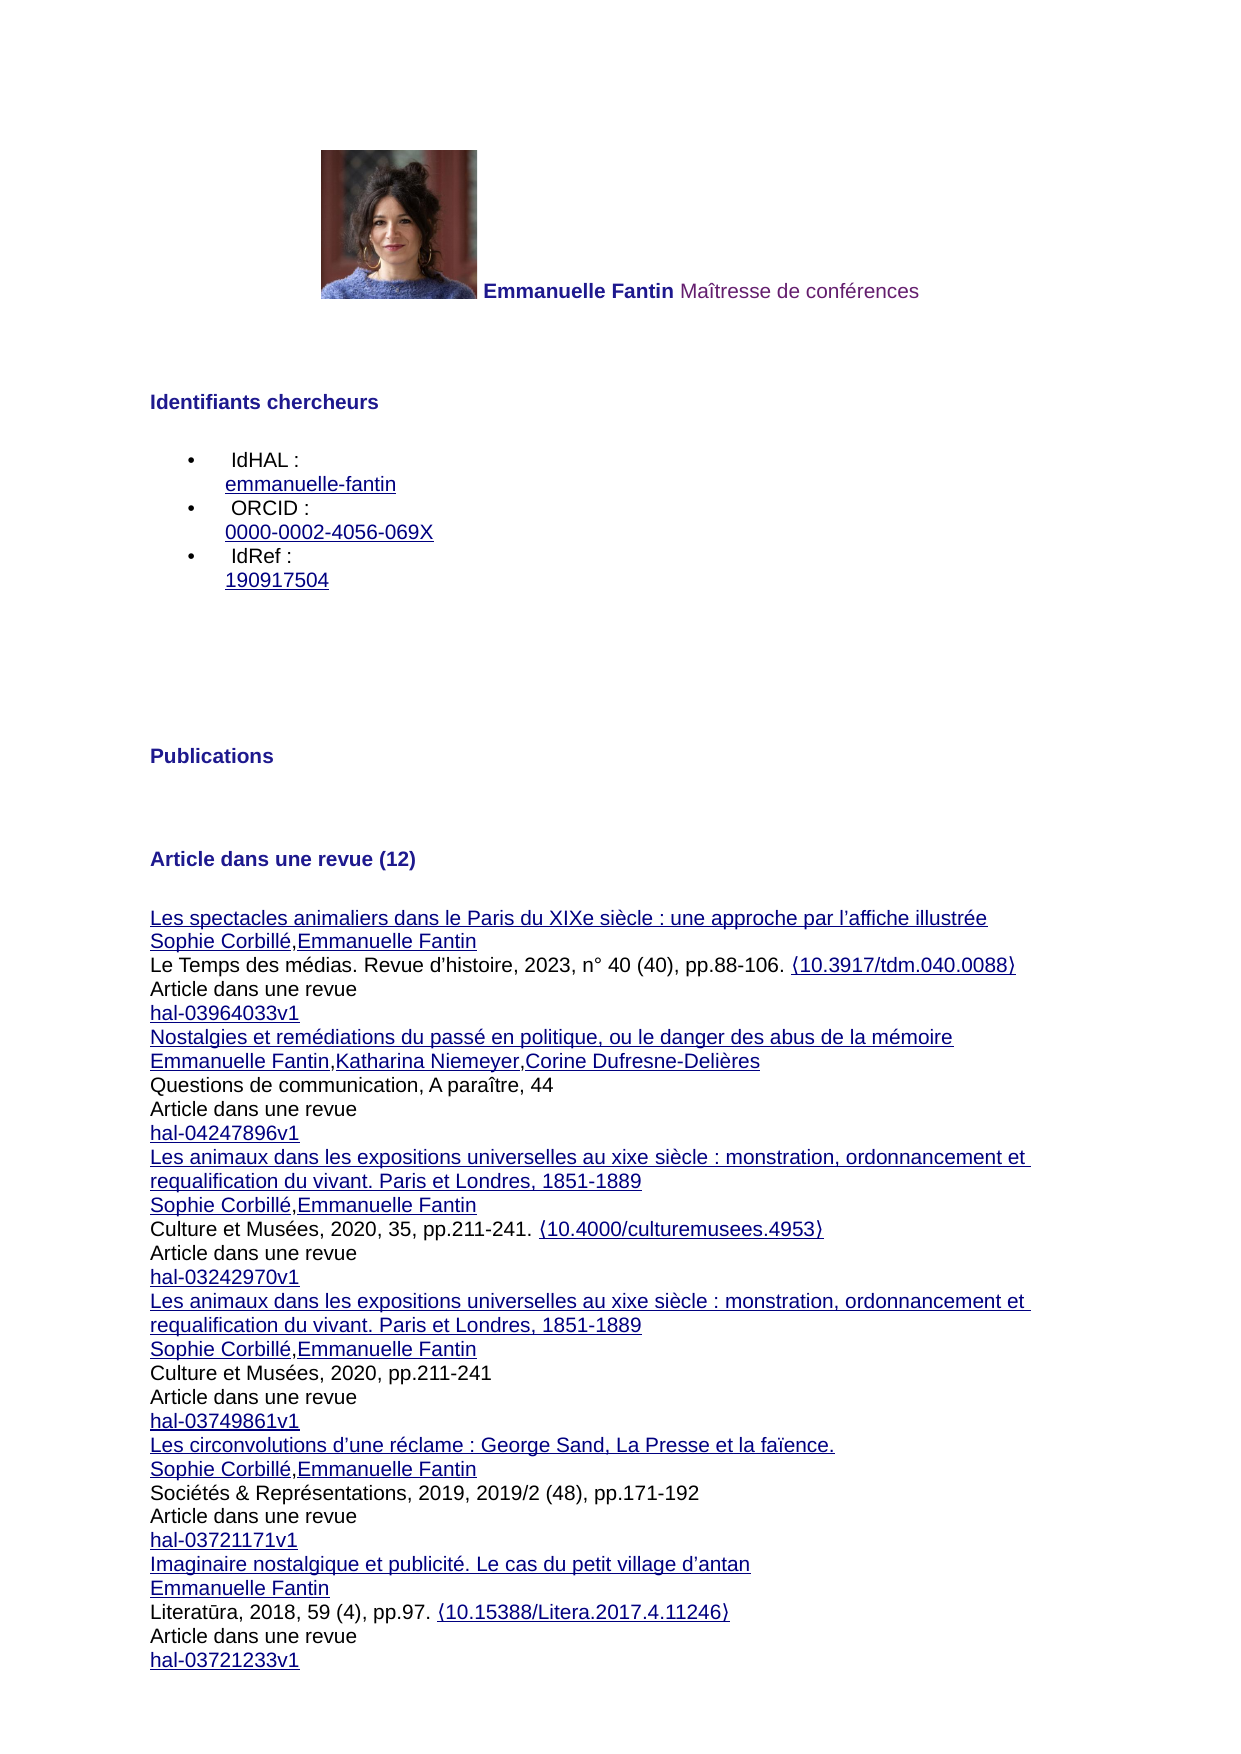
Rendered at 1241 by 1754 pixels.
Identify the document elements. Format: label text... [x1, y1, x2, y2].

list ORCID : [187, 496, 1090, 520]
list 0000-0002-4056-069X [187, 520, 1090, 544]
list emmanuelle-fantin [187, 472, 1090, 496]
table_cell Les animaux dans les expositions universelles au xixe siècle : monstration, ordonnancement et requalification du vivant. Paris et Londres, 1851-1889 Sophie Corbillé,Emmanuelle Fantin Culture et Musées, 2020, pp.211-241 Article dans une revue hal-03749861v1 [150, 1289, 1090, 1432]
subtitle Article dans une revue (12) [150, 847, 1090, 871]
table_cell Les animaux dans les expositions universelles au xixe siècle : monstration, ordonnancement et requalification du vivant. Paris et Londres, 1851-1889 Sophie Corbillé,Emmanuelle Fantin Culture et Musées, 2020, 35, pp.211-241. ⟨10.4000/culturemusees.4953⟩ Article dans une revue hal-03242970v1 [150, 1145, 1090, 1289]
table_cell Les circonvolutions d’une réclame : George Sand, La Presse et la faïence. Sophie Corbillé,Emmanuelle Fantin Sociétés & Représentations, 2019, 2019/2 (48), pp.171-192 Article dans une revue hal-03721171v1 [150, 1433, 1090, 1552]
table_header Les spectacles animaliers dans le Paris du XIXe siècle : une approche par l’affiche illustrée Sophie Corbillé,Emmanuelle Fantin Le Temps des médias. Revue d’histoire, 2023, n° 40 (40), pp.88-106. ⟨10.3917/tdm.040.0088⟩ Article dans une revue hal-03964033v1 [150, 905, 1090, 1025]
table_cell Imaginaire nostalgique et publicité. Le cas du petit village d’antan Emmanuelle Fantin Literatūra, 2018, 59 (4), pp.97. ⟨10.15388/Litera.2017.4.11246⟩ Article dans une revue hal-03721233v1 [150, 1552, 1090, 1672]
list IdRef : [187, 544, 1090, 568]
picture [321, 150, 478, 299]
subtitle Identifiants chercheurs [150, 390, 1090, 414]
subtitle Publications [150, 744, 1090, 768]
list 190917504 [187, 568, 1090, 592]
subtitle Emmanuelle Fantin Maîtresse de conférences [150, 150, 1090, 303]
table_cell Nostalgies et remédiations du passé en politique, ou le danger des abus de la mémoire Emmanuelle Fantin,Katharina Niemeyer,Corine Dufresne-Delières Questions de communication, A paraître, 44 Article dans une revue hal-04247896v1 [150, 1025, 1090, 1145]
list IdHAL : [187, 448, 1090, 472]
